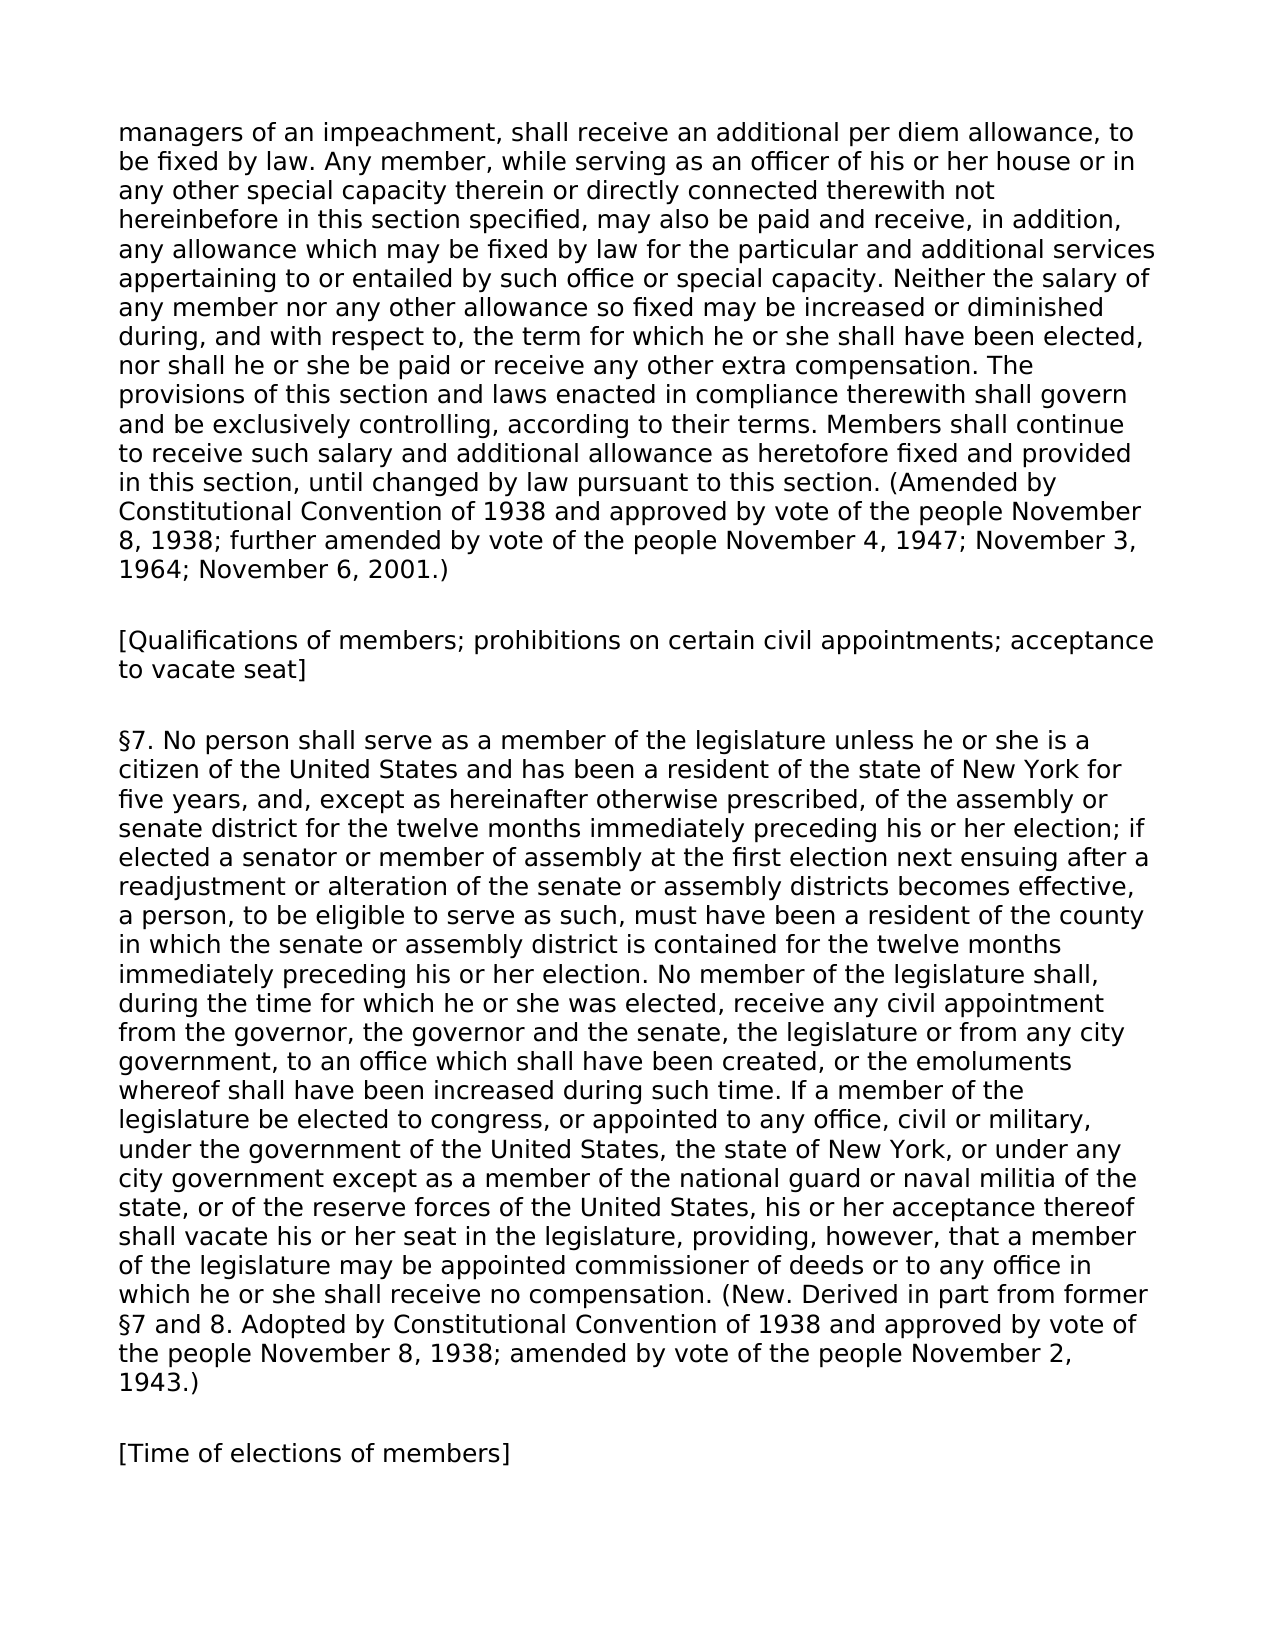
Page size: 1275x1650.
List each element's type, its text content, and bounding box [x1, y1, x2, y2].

text [Time of elections of members] [118, 1439, 1157, 1497]
text managers of an impeachment, shall receive an additional per diem allowance, to be fixed by law. Any member, while serving as an officer of his or her house or in any other special capacity therein or directly connected therewith not hereinbefore in this section specified, may also be paid and receive, in addition, any allowance which may be fixed by law for the particular and additional services appertaining to or entailed by such office or special capacity. Neither the salary of any member nor any other allowance so fixed may be increased or diminished during, and with respect to, the term for which he or she shall have been elected, nor shall he or she be paid or receive any other extra compensation. The provisions of this section and laws enacted in compliance therewith shall govern and be exclusively controlling, according to their terms. Members shall continue to receive such salary and additional allowance as heretofore fixed and provided in this section, until changed by law pursuant to this section. (Amended by Constitutional Convention of 1938 and approved by vote of the people November 8, 1938; further amended by vote of the people November 4, 1947; November 3, 1964; November 6, 2001.) [118, 118, 1157, 614]
text [Qualifications of members; prohibitions on certain civil appointments; acceptance to vacate seat] [118, 626, 1157, 714]
text §7. No person shall serve as a member of the legislature unless he or she is a citizen of the United States and has been a resident of the state of New York for five years, and, except as hereinafter otherwise prescribed, of the assembly or senate district for the twelve months immediately preceding his or her election; if elected a senator or member of assembly at the first election next ensuing after a readjustment or alteration of the senate or assembly districts becomes effective, a person, to be eligible to serve as such, must have been a resident of the county in which the senate or assembly district is contained for the twelve months immediately preceding his or her election. No member of the legislature shall, during the time for which he or she was elected, receive any civil appointment from the governor, the governor and the senate, the legislature or from any city government, to an office which shall have been created, or the emoluments whereof shall have been increased during such time. If a member of the legislature be elected to congress, or appointed to any office, civil or military, under the government of the United States, the state of New York, or under any city government except as a member of the national guard or naval militia of the state, or of the reserve forces of the United States, his or her acceptance thereof shall vacate his or her seat in the legislature, providing, however, that a member of the legislature may be appointed commissioner of deeds or to any office in which he or she shall receive no compensation. (New. Derived in part from former §7 and 8. Adopted by Constitutional Convention of 1938 and approved by vote of the people November 8, 1938; amended by vote of the people November 2, 1943.) [118, 726, 1157, 1426]
